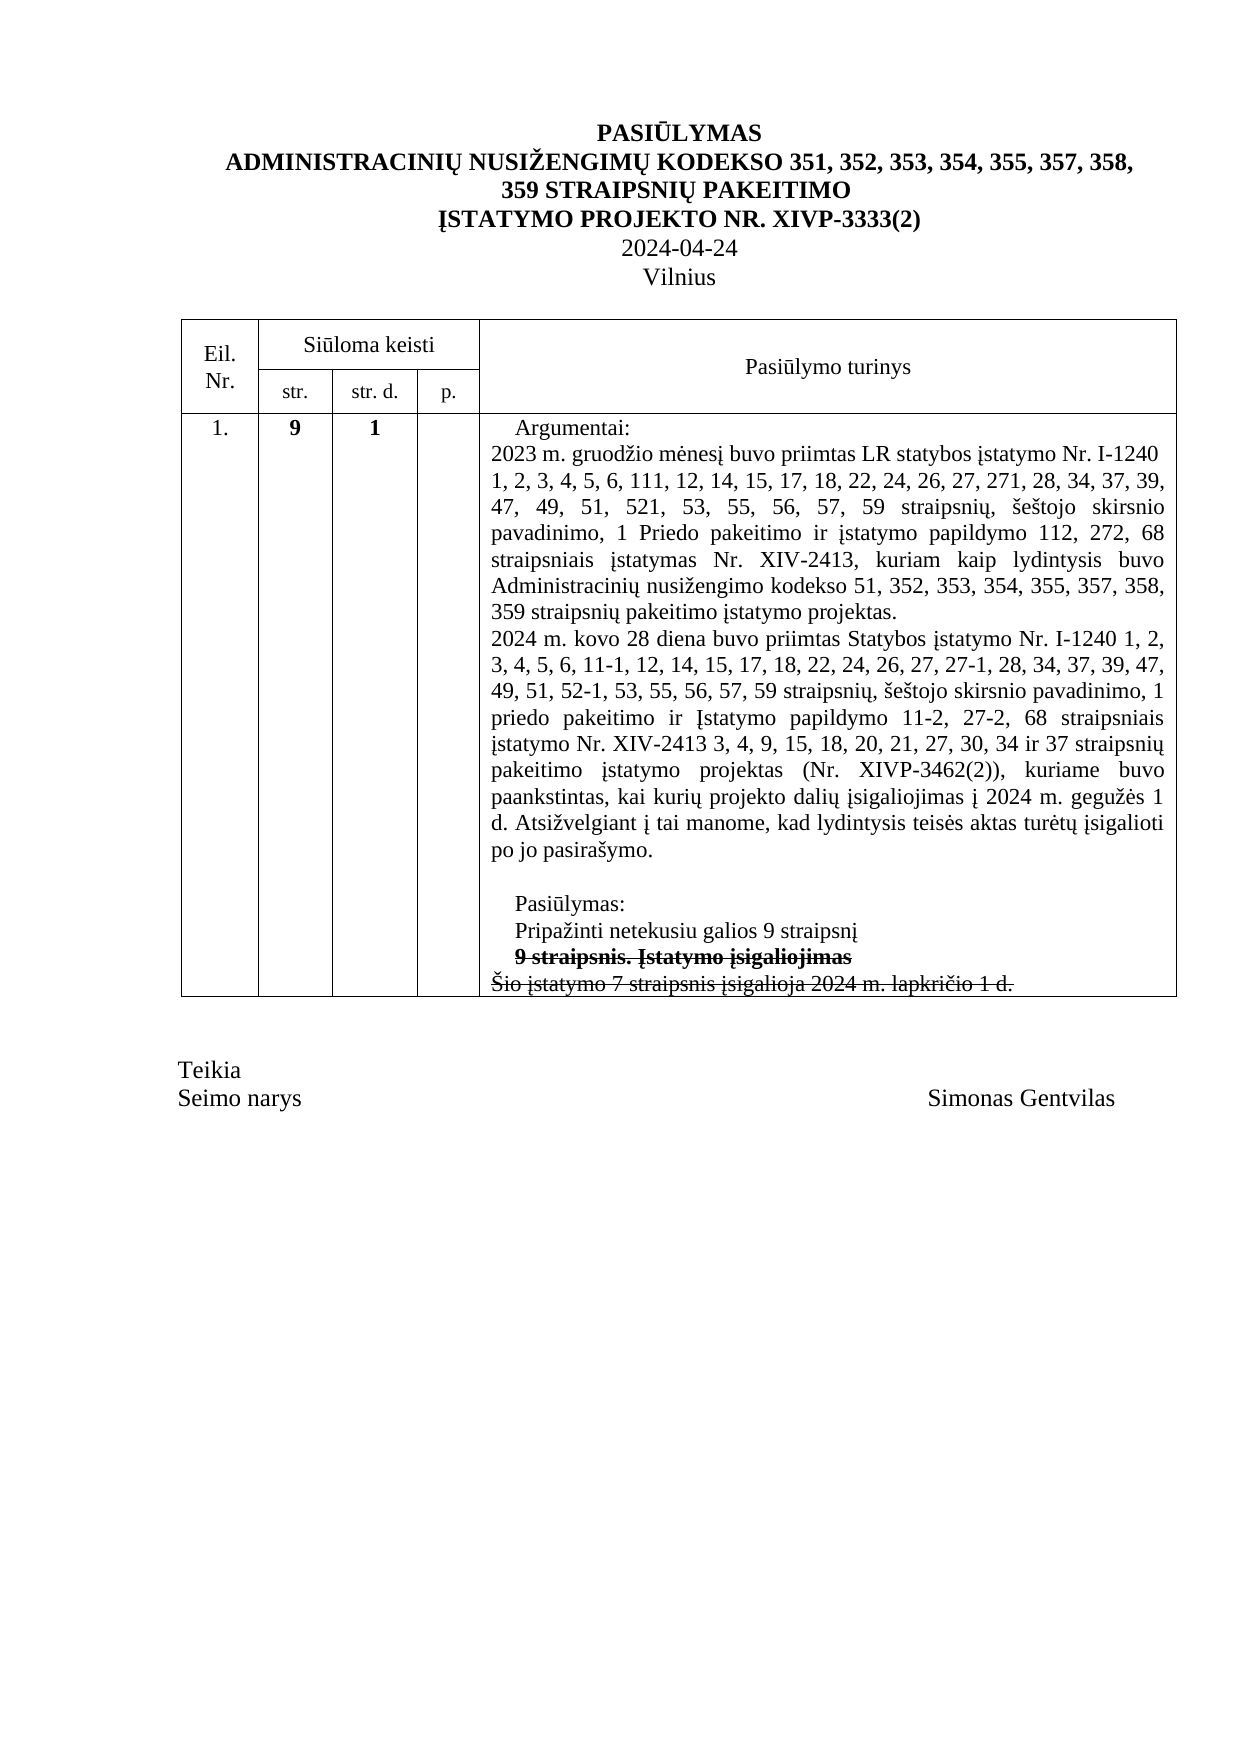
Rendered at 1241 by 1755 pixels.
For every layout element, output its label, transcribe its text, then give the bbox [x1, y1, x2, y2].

table_header Eil. Nr. [182, 320, 258, 413]
text ĮSTATYMO PROJEKTO NR. XIVP-3333(2) [177, 204, 1181, 233]
table_cell 1 [333, 414, 417, 996]
table_cell str. [259, 370, 332, 413]
table_cell [418, 414, 479, 996]
text Vilnius [177, 262, 1181, 291]
table_cell str. d. [333, 370, 417, 413]
table_header Siūloma keisti [259, 320, 479, 368]
text PASIŪLYMAS [177, 118, 1181, 147]
text Teikia [177, 1055, 1181, 1083]
table_cell 1. [182, 414, 258, 996]
text Seimo narys (Parašas) Simonas Gentvilas [177, 1083, 1181, 1112]
table_cell p. [418, 370, 479, 413]
text 2024-04-24 [177, 233, 1181, 262]
table_cell 9 [259, 414, 332, 996]
table_header Pasiūlymo turinys [480, 320, 1176, 413]
text ADMINISTRACINIŲ NUSIŽENGIMŲ KODEKSO 351, 352, 353, 354, 355, 357, 358, 359 STRAIPSNIŲ PAKEITIMO [177, 147, 1181, 204]
table_cell Argumentai: 2023 m. gruodžio mėnesį buvo priimtas LR statybos įstatymo Nr. I-1240 1, 2, 3, 4, 5, 6, 111, 12, 14, 15, 17, 18, 22, 24, 26, 27, 271, 28, 34, 37, 39, 47, 49, 51, 521, 53, 55, 56, 57, 59 straipsnių, šeštojo skirsnio pavadinimo, 1 Priedo pakeitimo ir įstatymo papildymo 112, 272, 68 straipsniais įstatymas Nr. XIV-2413, kuriam kaip lydintysis buvo Administracinių nusižengimo kodekso 51, 352, 353, 354, 355, 357, 358, 359 straipsnių pakeitimo įstatymo projektas. 2024 m. kovo 28 diena buvo priimtas Statybos įstatymo Nr. I-1240 1, 2, 3, 4, 5, 6, 11-1, 12, 14, 15, 17, 18, 22, 24, 26, 27, 27-1, 28, 34, 37, 39, 47, 49, 51, 52-1, 53, 55, 56, 57, 59 straipsnių, šeštojo skirsnio pavadinimo, 1 priedo pakeitimo ir Įstatymo papildymo 11-2, 27-2, 68 straipsniais įstatymo Nr. XIV-2413 3, 4, 9, 15, 18, 20, 21, 27, 30, 34 ir 37 straipsnių pakeitimo įstatymo projektas (Nr. XIVP-3462(2)), kuriame buvo paankstintas, kai kurių projekto dalių įsigaliojimas į 2024 m. gegužės 1 d. Atsižvelgiant į tai manome, kad lydintysis teisės aktas turėtų įsigalioti po jo pasirašymo. Pasiūlymas: Pripažinti netekusiu galios 9 straipsnį 9 straipsnis. Įstatymo įsigaliojimas Šio įstatymo 7 straipsnis įsigalioja 2024 m. lapkričio 1 d. [480, 414, 1176, 996]
